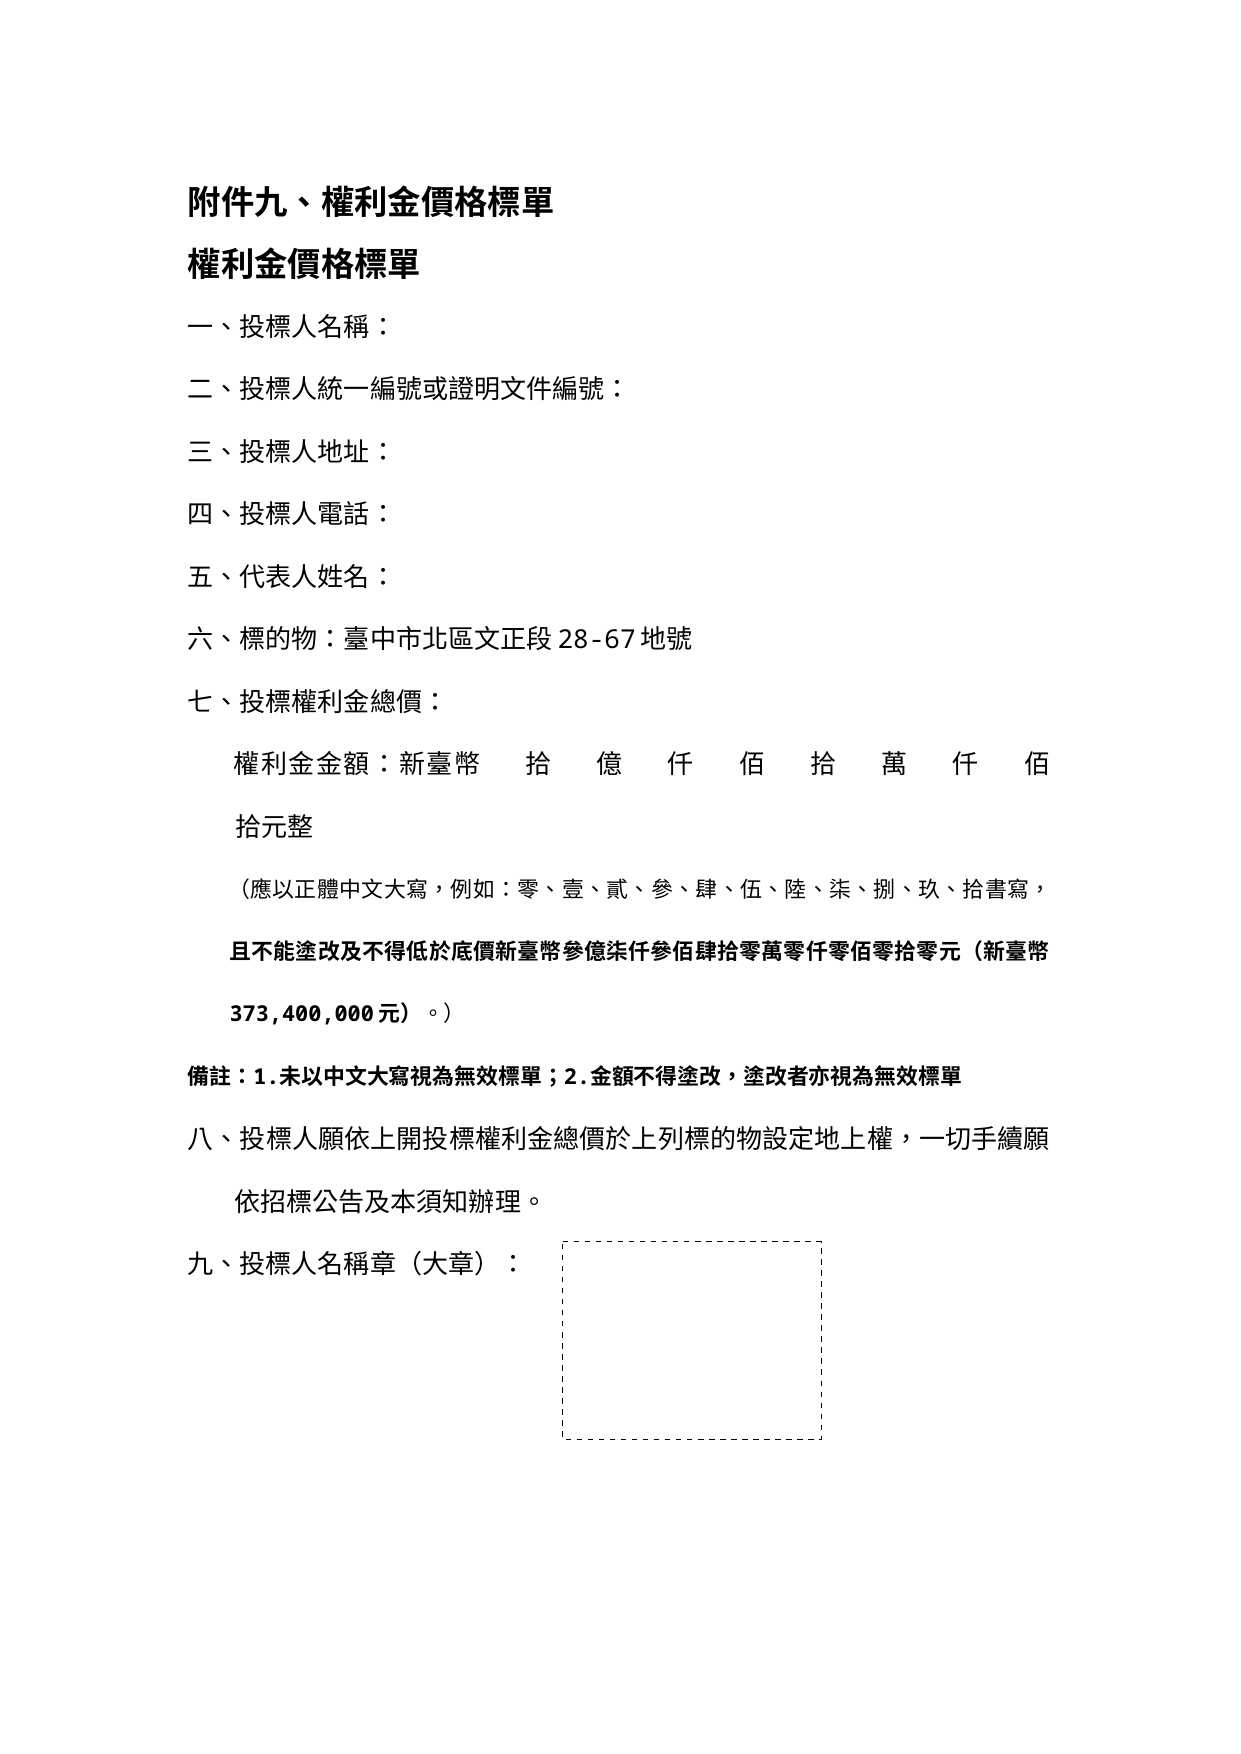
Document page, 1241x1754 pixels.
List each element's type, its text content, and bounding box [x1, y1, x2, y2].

text 九、投標人名稱章（大章）： [187, 1221, 1053, 1283]
text 七、投標權利金總價： [187, 658, 1124, 721]
text 一、投標人名稱： [187, 283, 1053, 346]
text 五、代表人姓名： [187, 533, 1053, 596]
text 權利金金額：新臺幣 拾 億 仟 佰 拾 萬 仟 佰 拾元整 [233, 721, 1053, 846]
text 三、投標人地址： [187, 408, 1053, 471]
text 六、標的物：臺中市北區文正段28-67地號 [187, 596, 1124, 658]
text 八、投標人願依上開投標權利金總價於上列標的物設定地上權，一切手續願依招標公告及本須知辦理。 [187, 1096, 1053, 1221]
text 附件九、權利金價格標單 [187, 158, 1053, 221]
text （應以正體中文大寫，例如：零、壹、貳、參、肆、伍、陸、柒、捌、玖、拾書寫，且不能塗改及不得低於底價新臺幣參億柒仟參佰肆拾零萬零仟零佰零拾零元（新臺幣373,400,000元）。） [228, 846, 1053, 1033]
text 四、投標人電話： [187, 471, 1053, 533]
text 備註：1.未以中文大寫視為無效標單；2.金額不得塗改，塗改者亦視為無效標單 [187, 1033, 1053, 1096]
text 權利金價格標單 [187, 221, 1053, 283]
text 二、投標人統一編號或證明文件編號： [187, 346, 1053, 408]
